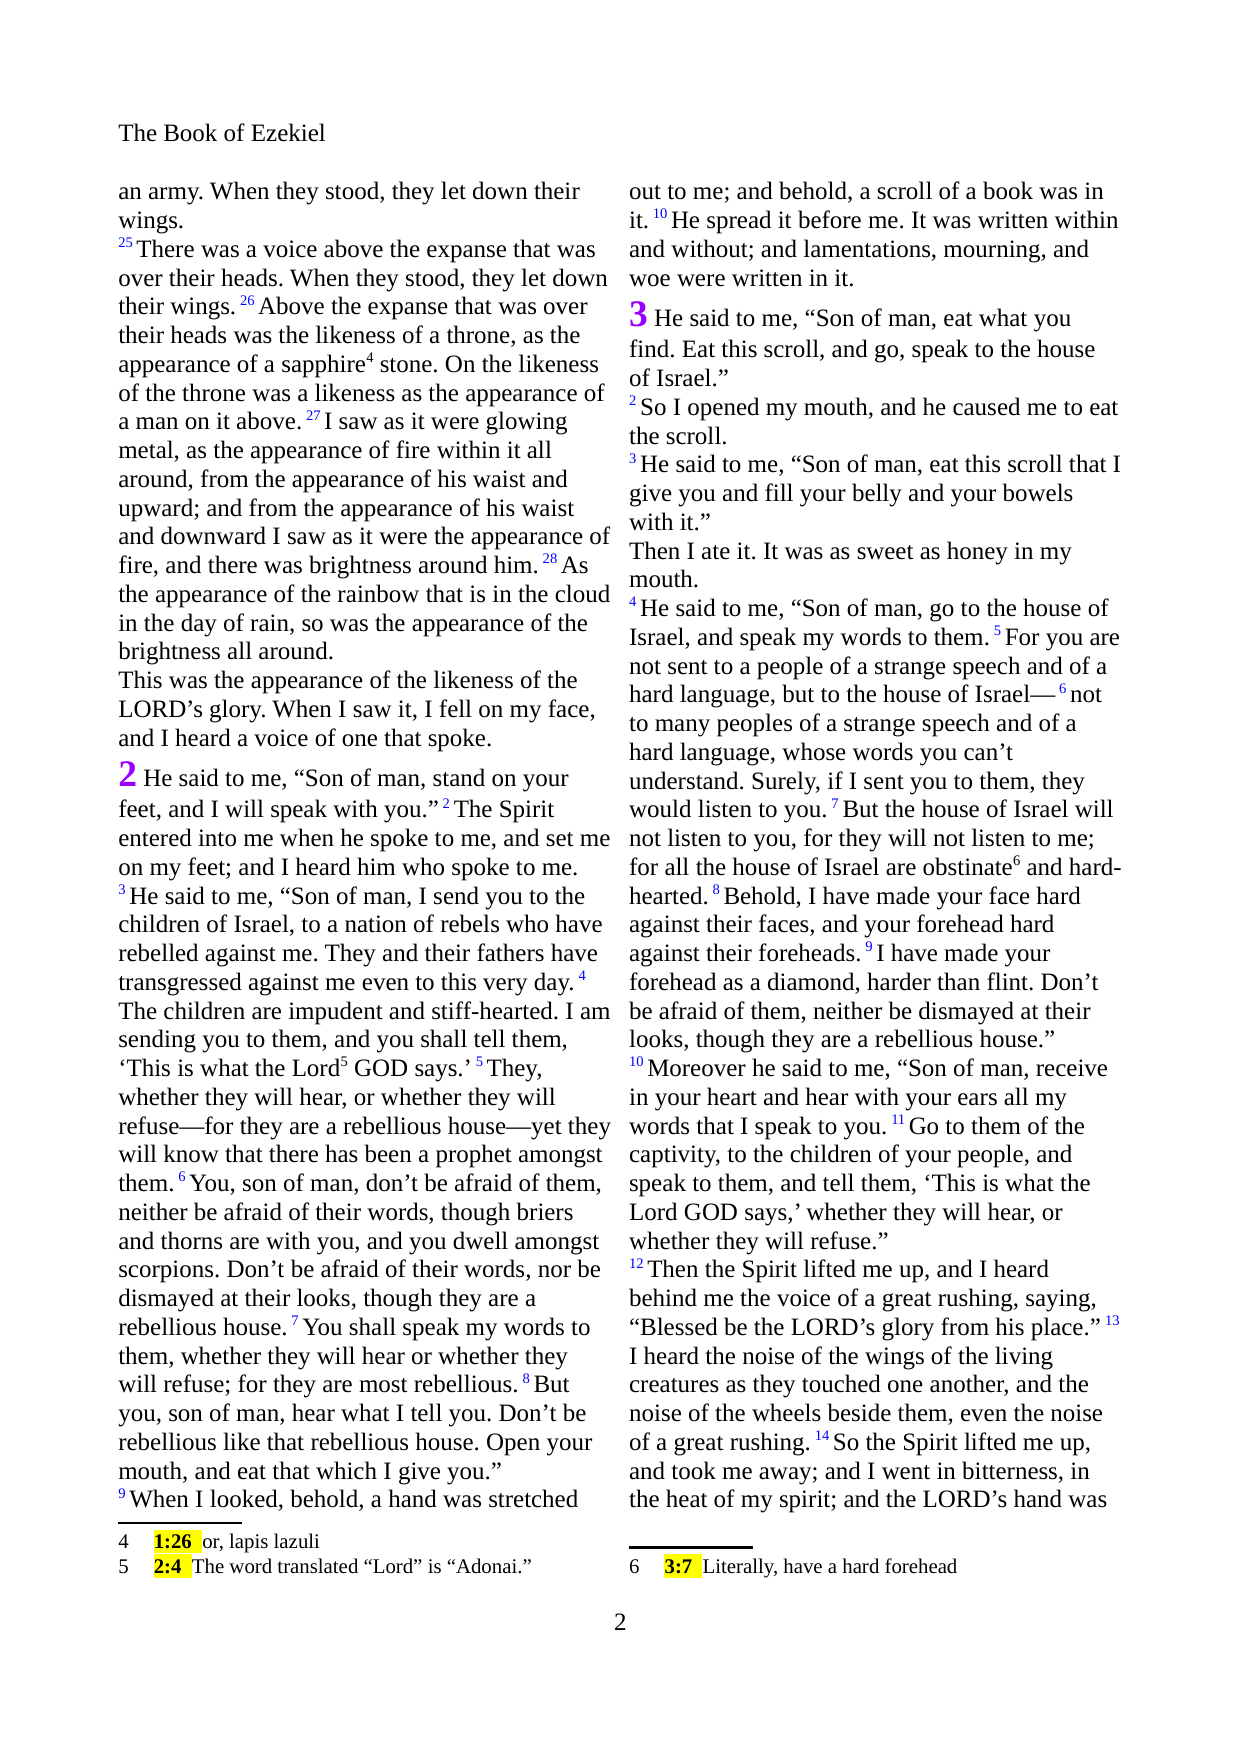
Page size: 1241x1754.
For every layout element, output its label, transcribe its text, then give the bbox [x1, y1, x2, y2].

text 3:7 Literally, have a hard forehead [629, 1553, 1122, 1578]
text Then I ate it. It was as sweet as honey in my mouth. [629, 536, 1122, 593]
text 10 Moreover he said to me, “Son of man, receive in your heart and hear with your ears all my words that I speak to you. 11 Go to them of the captivity, to the children of your people, and speak to them, and tell them, ‘This is what the Lord GOD says,’ whether they will hear, or whether they will refuse.” [629, 1053, 1122, 1254]
text 2 So I opened my mouth, and he caused me to eat the scroll. [629, 392, 1122, 449]
text 3 He said to me, “Son of man, eat what you find. Eat this scroll, and go, speak to the house of Israel.” [629, 291, 1122, 392]
text 2 He said to me, “Son of man, stand on your feet, and I will speak with you.” 2 The Spirit entered into me when he spoke to me, and set me on my feet; and I heard him who spoke to me. [118, 751, 611, 881]
text 2:4 The word translated “Lord” is “Adonai.” [118, 1553, 611, 1578]
text 3 He said to me, “Son of man, eat this scroll that I give you and fill your belly and your bowels with it.” [629, 449, 1122, 536]
text out to me; and behold, a scroll of a book was in it. 10 He spread it before me. It was written within and without; and lamentations, mourning, and woe were written in it. [629, 176, 1122, 291]
text 25 There was a voice above the expanse that was over their heads. When they stood, they let down their wings. 26 Above the expanse that was over their heads was the likeness of a throne, as the appearance of a sapphire stone. On the likeness of the throne was a likeness as the appearance of a man on it above. 27 I saw as it were glowing metal, as the appearance of fire within it all around, from the appearance of his waist and upward; and from the appearance of his waist and downward I saw as it were the appearance of fire, and there was brightness around him. 28 As the appearance of the rainbow that is in the cloud in the day of rain, so was the appearance of the brightness all around. [118, 234, 611, 665]
text 4 He said to me, “Son of man, go to the house of Israel, and speak my words to them. 5 For you are not sent to a people of a strange speech and of a hard language, but to the house of Israel— 6 not to many peoples of a strange speech and of a hard language, whose words you can’t understand. Surely, if I sent you to them, they would listen to you. 7 But the house of Israel will not listen to you, for they will not listen to me; for all the house of Israel are obstinate and hard-hearted. 8 Behold, I have made your face hard against their faces, and your forehead hard against their foreheads. 9 I have made your forehead as a diamond, harder than flint. Don’t be afraid of them, neither be dismayed at their looks, though they are a rebellious house.” [629, 593, 1122, 1053]
text an army. When they stood, they let down their wings. [118, 176, 611, 234]
text 12 Then the Spirit lifted me up, and I heard behind me the voice of a great rushing, saying, “Blessed be the LORD’s glory from his place.” 13 I heard the noise of the wings of the living creatures as they touched one another, and the noise of the wheels beside them, even the noise of a great rushing. 14 So the Spirit lifted me up, and took me away; and I went in bitterness, in the heat of my spirit; and the LORD’s hand was [629, 1254, 1122, 1513]
text 9 When I looked, behold, a hand was stretched [118, 1484, 611, 1513]
text This was the appearance of the likeness of the LORD’s glory. When I saw it, I fell on my face, and I heard a voice of one that spoke. [118, 665, 611, 751]
text 1:26 or, lapis lazuli [118, 1529, 611, 1553]
text 3 He said to me, “Son of man, I send you to the children of Israel, to a nation of rebels who have rebelled against me. They and their fathers have transgressed against me even to this very day. 4 The children are impudent and stiff-hearted. I am sending you to them, and you shall tell them, ‘This is what the Lord GOD says.’ 5 They, whether they will hear, or whether they will refuse—for they are a rebellious house—yet they will know that there has been a prophet amongst them. 6 You, son of man, don’t be afraid of them, neither be afraid of their words, though briers and thorns are with you, and you dwell amongst scorpions. Don’t be afraid of their words, nor be dismayed at their looks, though they are a rebellious house. 7 You shall speak my words to them, whether they will hear or whether they will refuse; for they are most rebellious. 8 But you, son of man, hear what I tell you. Don’t be rebellious like that rebellious house. Open your mouth, and eat that which I give you.” [118, 881, 611, 1484]
